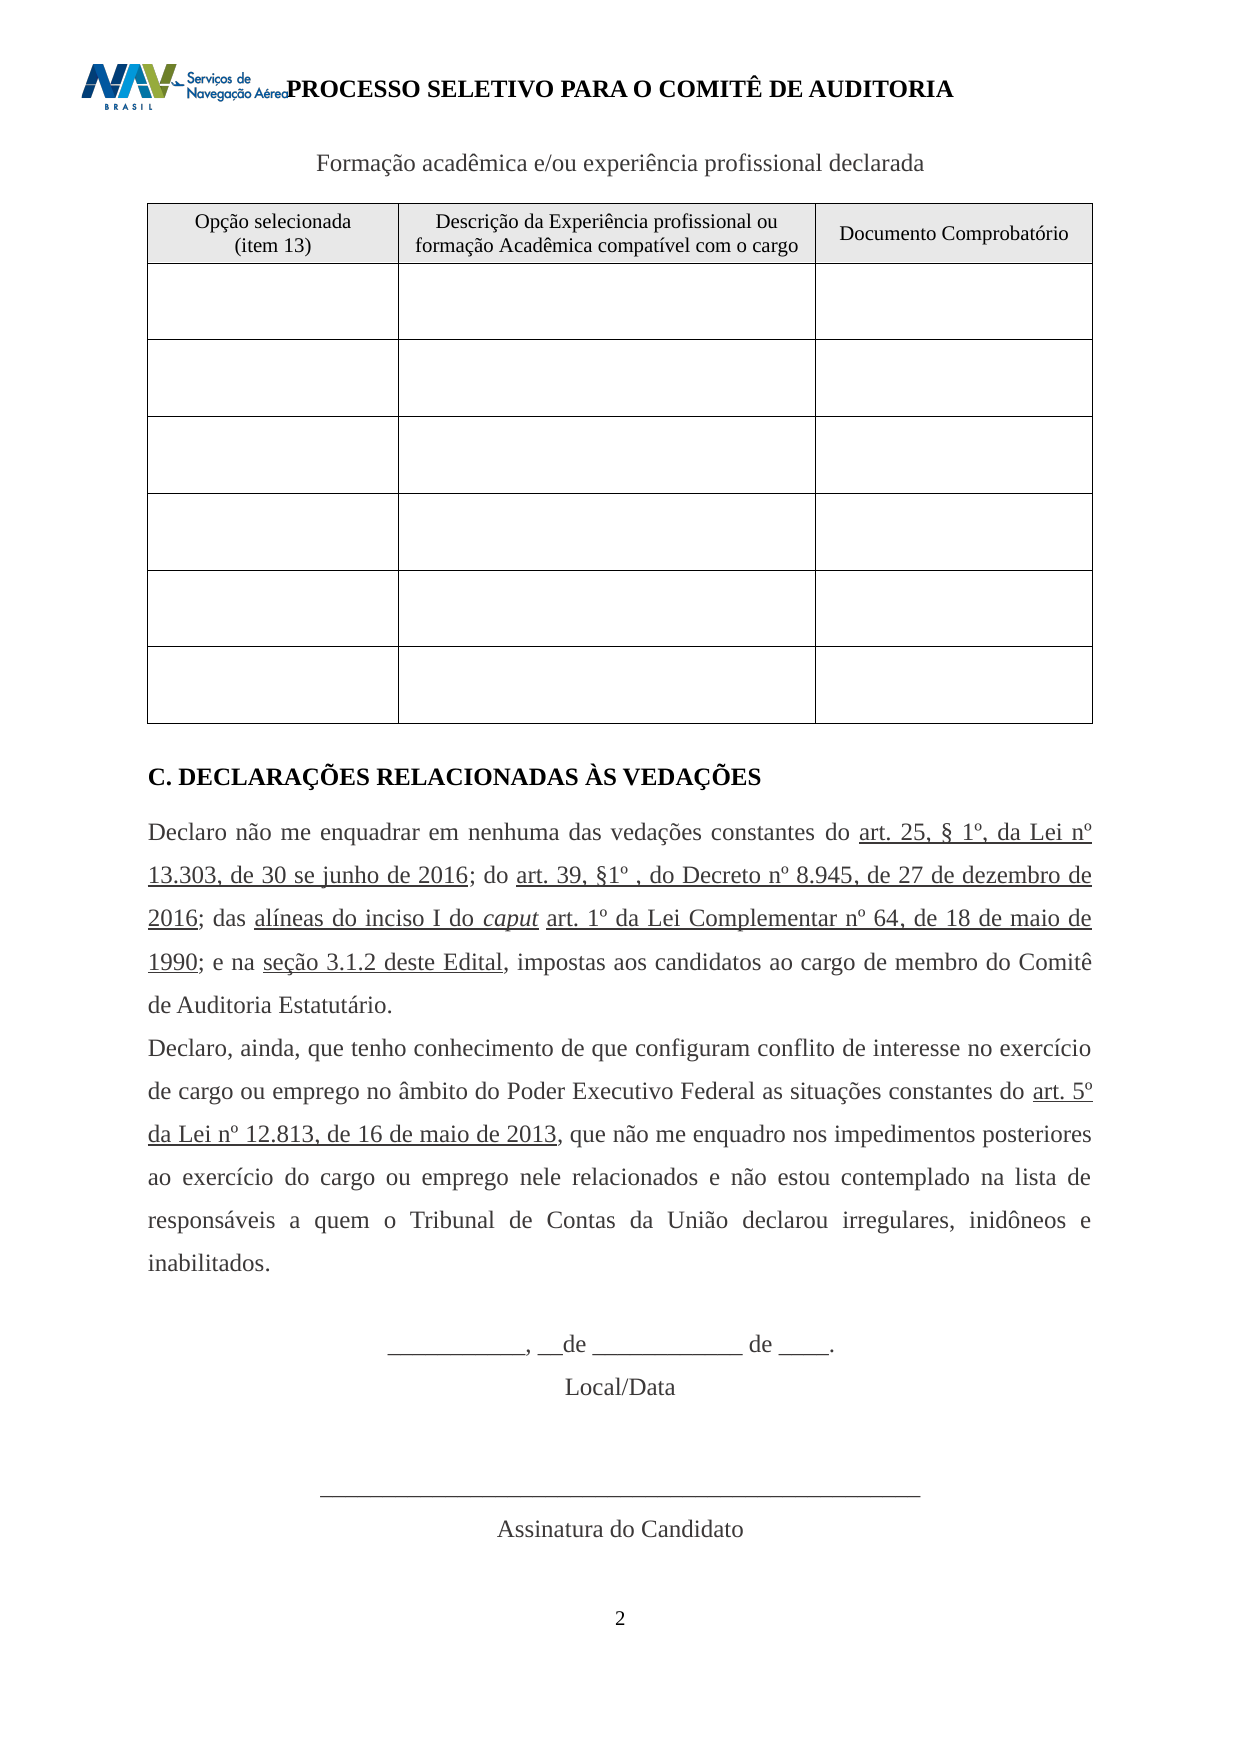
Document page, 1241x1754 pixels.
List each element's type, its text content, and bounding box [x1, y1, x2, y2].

table_cell [399, 340, 815, 416]
table_cell [148, 417, 398, 493]
table_cell [399, 494, 815, 569]
table_cell [148, 340, 398, 416]
text Declaro, ainda, que tenho conhecimento de que configuram conflito de interesse no exercício de cargo ou emprego no âmbito do Poder Executivo Federal as situações constantes do art. 5º da Lei nº 12.813, de 16 de maio de 2013, que não me enquadro nos impedimentos posteriores ao exercício do cargo ou emprego nele relacionados e não estou contemplado na lista de responsáveis a quem o Tribunal de Contas da União declarou irregulares, inidôneos e inabilitados. [148, 1033, 1092, 1277]
text C. DECLARAÇÕES RELACIONADAS ÀS VEDAÇÕES [148, 762, 1092, 790]
table_cell [816, 647, 1092, 723]
table_cell [816, 264, 1092, 339]
table_cell Assinatura do Candidato [178, 1514, 1063, 1557]
table_header ___________, __de ____________ de ____. [376, 1329, 864, 1372]
table_cell [816, 340, 1092, 416]
table_cell [399, 417, 815, 493]
table_cell [399, 264, 815, 339]
table_cell [399, 571, 815, 646]
table_cell Local/Data [376, 1372, 864, 1428]
table_cell [148, 647, 398, 723]
table_header Opção selecionada (item 13) [148, 204, 398, 262]
table_cell [148, 494, 398, 569]
table_header ________________________________________________ [178, 1471, 1063, 1514]
text Declaro não me enquadrar em nenhuma das vedações constantes do art. 25, § 1º, da Lei nº 13.303, de 30 se junho de 2016; do art. 39, §1º , do Decreto nº 8.945, de 27 de dezembro de 2016; das alíneas do inciso I do caput art. 1º da Lei Complementar nº 64, de 18 de maio de 1990; e na seção 3.1.2 deste Edital, impostas aos candidatos ao cargo de membro do Comitê de Auditoria Estatutário. [148, 817, 1092, 1018]
table_cell [399, 647, 815, 723]
table_header Documento Comprobatório [816, 204, 1092, 262]
table_cell [148, 264, 398, 339]
table_cell [148, 571, 398, 646]
table_cell [816, 494, 1092, 569]
table_cell [816, 417, 1092, 493]
text Formação acadêmica e/ou experiência profissional declarada [148, 148, 1092, 176]
table_header Descrição da Experiência profissional ou formação Acadêmica compatível com o cargo [399, 204, 815, 262]
table_cell [816, 571, 1092, 646]
